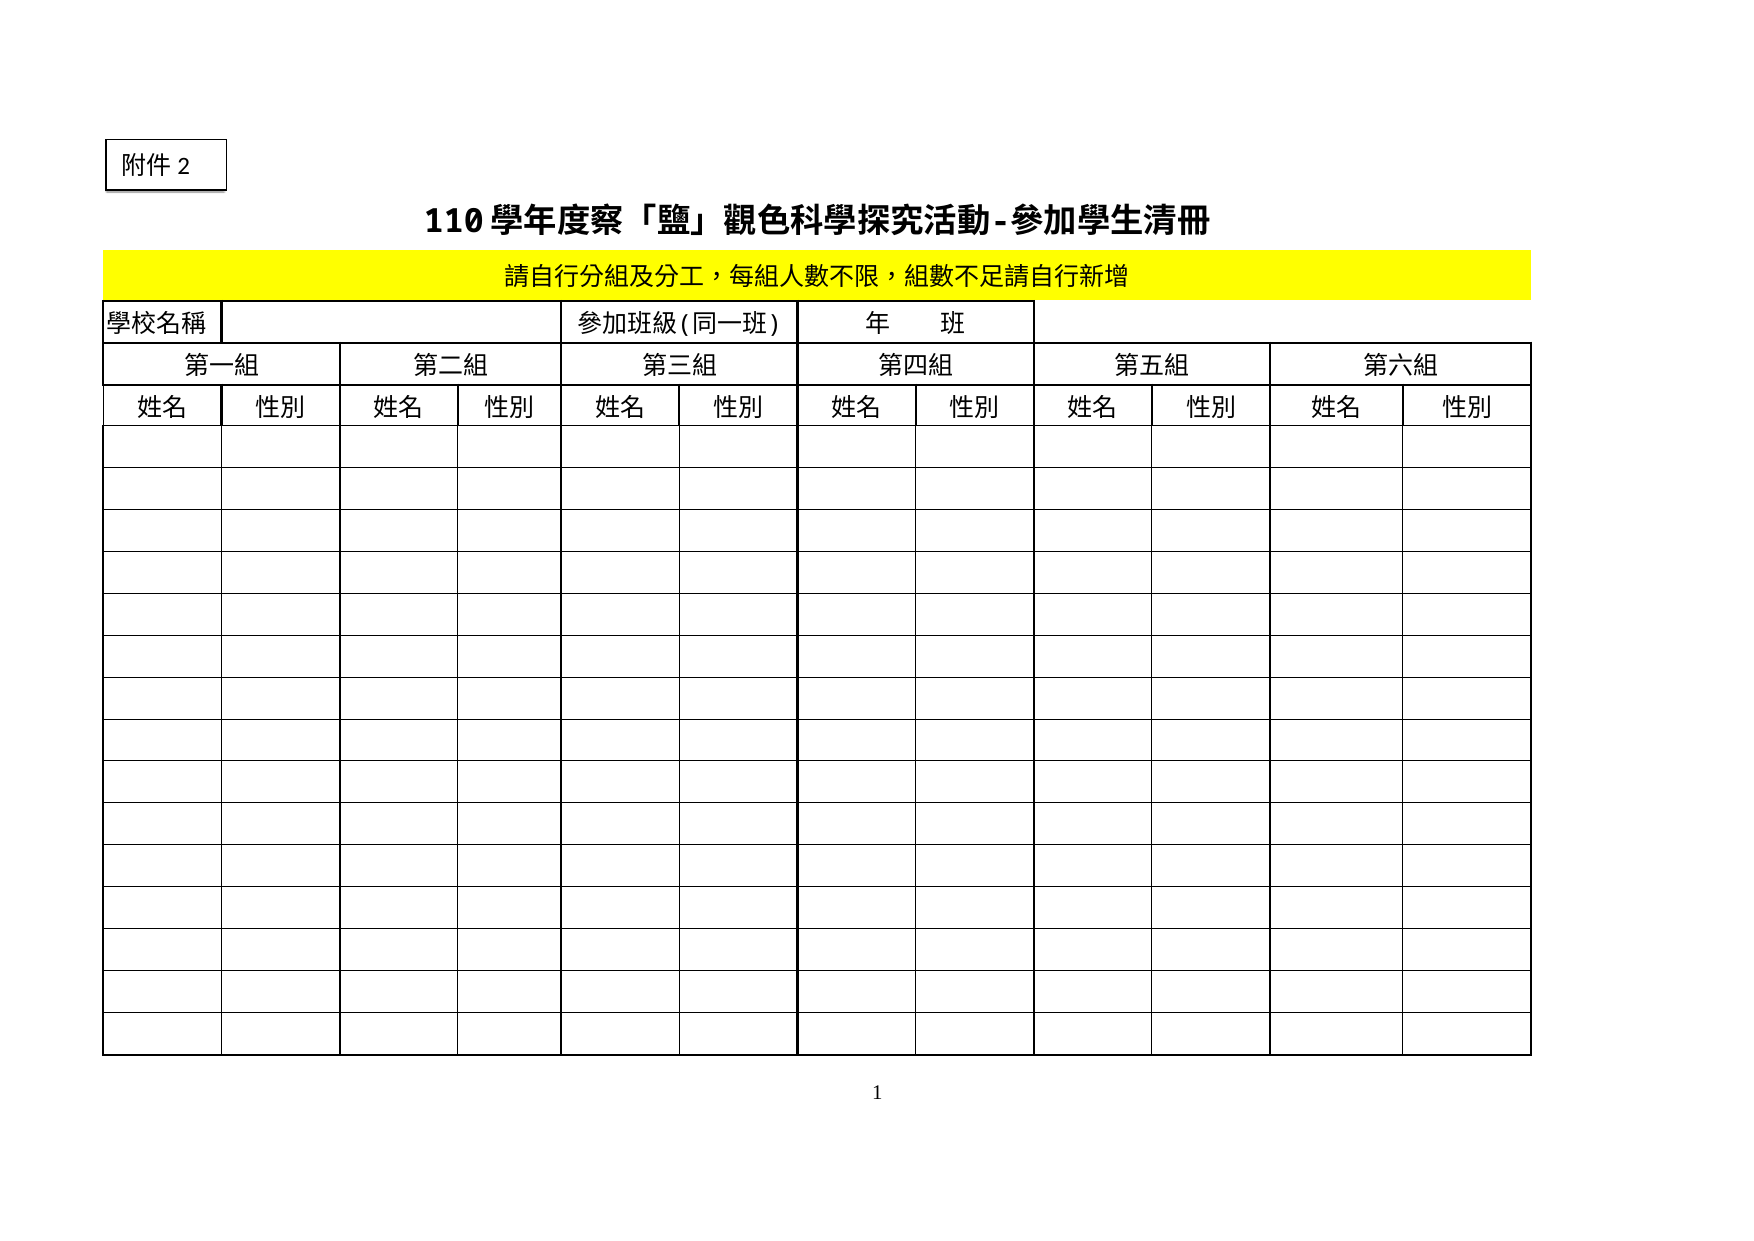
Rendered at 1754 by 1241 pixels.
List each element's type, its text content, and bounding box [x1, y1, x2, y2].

table_cell [680, 678, 796, 718]
table_cell 參加班級(同一班) [562, 302, 796, 342]
table_cell 第四組 [799, 344, 1033, 383]
table_cell [1403, 426, 1530, 467]
table_cell [222, 636, 339, 677]
table_cell [916, 803, 1033, 844]
table_cell [1271, 552, 1402, 593]
table_cell [916, 720, 1033, 760]
table_cell [104, 720, 221, 760]
table_cell [562, 845, 679, 886]
table_cell [222, 971, 339, 1012]
table_cell [562, 594, 679, 635]
table_cell [458, 929, 560, 970]
table_cell [222, 678, 339, 718]
table_cell [1403, 971, 1530, 1012]
table_cell [562, 678, 679, 718]
table_cell [222, 1013, 339, 1053]
table_cell [222, 803, 339, 844]
table_cell [916, 845, 1033, 886]
table_cell [1403, 636, 1530, 677]
table_cell 年 班 [799, 302, 1033, 342]
table_cell [562, 636, 679, 677]
table_cell [1035, 720, 1151, 760]
table_cell [799, 845, 915, 886]
table_cell [458, 845, 560, 886]
table_cell [562, 761, 679, 802]
table_cell [799, 426, 915, 467]
table_cell [1035, 887, 1151, 928]
table_cell [1271, 594, 1402, 635]
table_cell [680, 468, 796, 509]
table_cell 性別 [1404, 386, 1530, 425]
table_cell [1035, 300, 1531, 342]
table_cell [104, 552, 221, 593]
table_cell [1403, 594, 1530, 635]
table_cell [1271, 887, 1402, 928]
table_cell [458, 636, 560, 677]
table_cell [680, 761, 796, 802]
table_cell [341, 887, 457, 928]
table_cell 性別 [917, 386, 1033, 425]
table_cell [458, 510, 560, 551]
table_cell [799, 761, 915, 802]
table_cell [680, 1013, 796, 1053]
table_cell [1403, 803, 1530, 844]
table_cell [1035, 468, 1151, 509]
table_cell [1152, 678, 1269, 718]
table_cell [341, 678, 457, 718]
table_cell 姓名 [799, 386, 915, 425]
table_cell 性別 [223, 386, 339, 425]
table_cell [341, 803, 457, 844]
table_cell [104, 761, 221, 802]
table_cell [104, 678, 221, 718]
table_cell [680, 552, 796, 593]
table_cell [680, 720, 796, 760]
table_cell [222, 426, 339, 467]
table_cell [222, 720, 339, 760]
table_cell [1035, 971, 1151, 1012]
table_cell 姓名 [104, 386, 220, 425]
table_cell [341, 971, 457, 1012]
table_cell [562, 552, 679, 593]
table_cell [341, 594, 457, 635]
table_cell [1035, 510, 1151, 551]
table_cell [1403, 552, 1530, 593]
table_cell 性別 [459, 386, 560, 425]
table_cell [1152, 803, 1269, 844]
table_cell [1271, 761, 1402, 802]
table_cell [1152, 971, 1269, 1012]
table_cell [562, 1013, 679, 1053]
table_cell [1152, 929, 1269, 970]
table_cell [562, 971, 679, 1012]
table_cell [341, 426, 457, 467]
table_cell [799, 929, 915, 970]
table_cell [222, 929, 339, 970]
table_cell [799, 678, 915, 718]
table_cell [1152, 510, 1269, 551]
table_cell [1035, 678, 1151, 718]
table_cell [1152, 845, 1269, 886]
table_cell [1403, 929, 1530, 970]
table_cell [222, 552, 339, 593]
table_cell [1403, 678, 1530, 718]
table_cell [222, 845, 339, 886]
table_cell [799, 887, 915, 928]
table_cell [341, 510, 457, 551]
table_cell 姓名 [562, 386, 678, 425]
table_cell [458, 720, 560, 760]
table_cell [916, 971, 1033, 1012]
table_cell [458, 1013, 560, 1053]
table_cell [680, 971, 796, 1012]
table_cell [104, 929, 221, 970]
table_cell [1271, 845, 1402, 886]
table_cell [680, 636, 796, 677]
table_cell [916, 468, 1033, 509]
table_cell [916, 678, 1033, 718]
table_cell [1271, 426, 1402, 467]
table_cell [1271, 1013, 1402, 1053]
table_cell [799, 636, 915, 677]
table_cell [1035, 636, 1151, 677]
table_cell [1152, 636, 1269, 677]
table_cell [104, 803, 221, 844]
table_cell [458, 887, 560, 928]
table_cell [341, 636, 457, 677]
table_cell [223, 302, 560, 342]
table_cell [458, 678, 560, 718]
table_cell [1035, 594, 1151, 635]
table_cell [458, 468, 560, 509]
table_cell [680, 845, 796, 886]
table_cell 第二組 [341, 344, 560, 383]
table_cell [458, 761, 560, 802]
table_cell [562, 803, 679, 844]
table_cell [1152, 887, 1269, 928]
table_cell 姓名 [1035, 386, 1151, 425]
table_cell [104, 887, 221, 928]
table_cell 請自行分組及分工，每組人數不限，組數不足請自行新增 [103, 250, 1531, 300]
table_cell [799, 510, 915, 551]
table_cell [341, 761, 457, 802]
table_header 110學年度察「鹽」觀色科學探究活動-參加學生清冊 [103, 187, 1531, 250]
table_cell [104, 594, 221, 635]
table_cell [916, 1013, 1033, 1053]
table_cell 第一組 [104, 344, 339, 383]
table_cell [1152, 1013, 1269, 1053]
table_cell [1271, 636, 1402, 677]
table_cell [1035, 845, 1151, 886]
table_cell [1152, 468, 1269, 509]
table_cell 姓名 [341, 386, 457, 425]
table_cell [1403, 468, 1530, 509]
table_cell [1152, 426, 1269, 467]
table_cell [1403, 1013, 1530, 1053]
table_cell [1271, 678, 1402, 718]
table_cell [916, 426, 1033, 467]
table_cell [222, 510, 339, 551]
table_cell [799, 1013, 915, 1053]
table_cell [562, 929, 679, 970]
table_cell 學校名稱 [104, 302, 220, 342]
table_cell [458, 594, 560, 635]
table_cell [104, 636, 221, 677]
table_cell [1403, 510, 1530, 551]
table_cell [562, 426, 679, 467]
table_cell [1035, 929, 1151, 970]
table_cell [680, 510, 796, 551]
table_cell [222, 887, 339, 928]
table_cell [799, 468, 915, 509]
table_cell [916, 594, 1033, 635]
table_cell 性別 [1153, 386, 1269, 425]
table_cell [562, 468, 679, 509]
table_cell [104, 468, 221, 509]
table_cell [104, 510, 221, 551]
table_cell [680, 594, 796, 635]
table_cell [458, 971, 560, 1012]
table_cell [680, 887, 796, 928]
table_cell 第三組 [562, 344, 796, 383]
table_cell [916, 552, 1033, 593]
table_cell [680, 803, 796, 844]
table_cell 第六組 [1271, 344, 1530, 383]
table_cell [916, 636, 1033, 677]
table_cell [799, 971, 915, 1012]
table_cell [799, 803, 915, 844]
table_cell [222, 468, 339, 509]
table_cell [562, 887, 679, 928]
table_cell [1271, 971, 1402, 1012]
table_cell [341, 552, 457, 593]
table_cell [1035, 761, 1151, 802]
table_cell [1271, 468, 1402, 509]
table_cell [799, 552, 915, 593]
table_cell [104, 426, 221, 467]
table_cell [562, 720, 679, 760]
table_cell [1271, 803, 1402, 844]
table_cell [1035, 803, 1151, 844]
table_cell [341, 845, 457, 886]
table_cell [341, 1013, 457, 1053]
table_cell 性別 [680, 386, 796, 425]
table_cell [799, 720, 915, 760]
table_cell [341, 468, 457, 509]
table_cell [1271, 720, 1402, 760]
table_cell [104, 845, 221, 886]
table_cell [916, 929, 1033, 970]
table_cell [222, 594, 339, 635]
table_cell [104, 1013, 221, 1053]
table_cell 第五組 [1035, 344, 1269, 383]
table_cell [562, 510, 679, 551]
table_cell [1152, 720, 1269, 760]
table_cell [1035, 1013, 1151, 1053]
table_cell [458, 803, 560, 844]
table_cell [1403, 845, 1530, 886]
table_cell [458, 552, 560, 593]
table_cell [1152, 761, 1269, 802]
table_cell [1403, 720, 1530, 760]
table_cell [1152, 594, 1269, 635]
table_cell [916, 761, 1033, 802]
table_cell [799, 594, 915, 635]
table_cell [341, 720, 457, 760]
table_cell [341, 929, 457, 970]
table_cell [222, 761, 339, 802]
table_cell [104, 971, 221, 1012]
table_cell [1035, 552, 1151, 593]
table_cell [680, 426, 796, 467]
table_cell [1152, 552, 1269, 593]
table_cell [458, 426, 560, 467]
table_cell [1403, 761, 1530, 802]
table_cell [916, 510, 1033, 551]
table_cell [1271, 929, 1402, 970]
table_cell [916, 887, 1033, 928]
table_cell 姓名 [1271, 386, 1402, 425]
table_cell [1271, 510, 1402, 551]
table_cell [1403, 887, 1530, 928]
table_cell [1035, 426, 1151, 467]
table_cell [680, 929, 796, 970]
